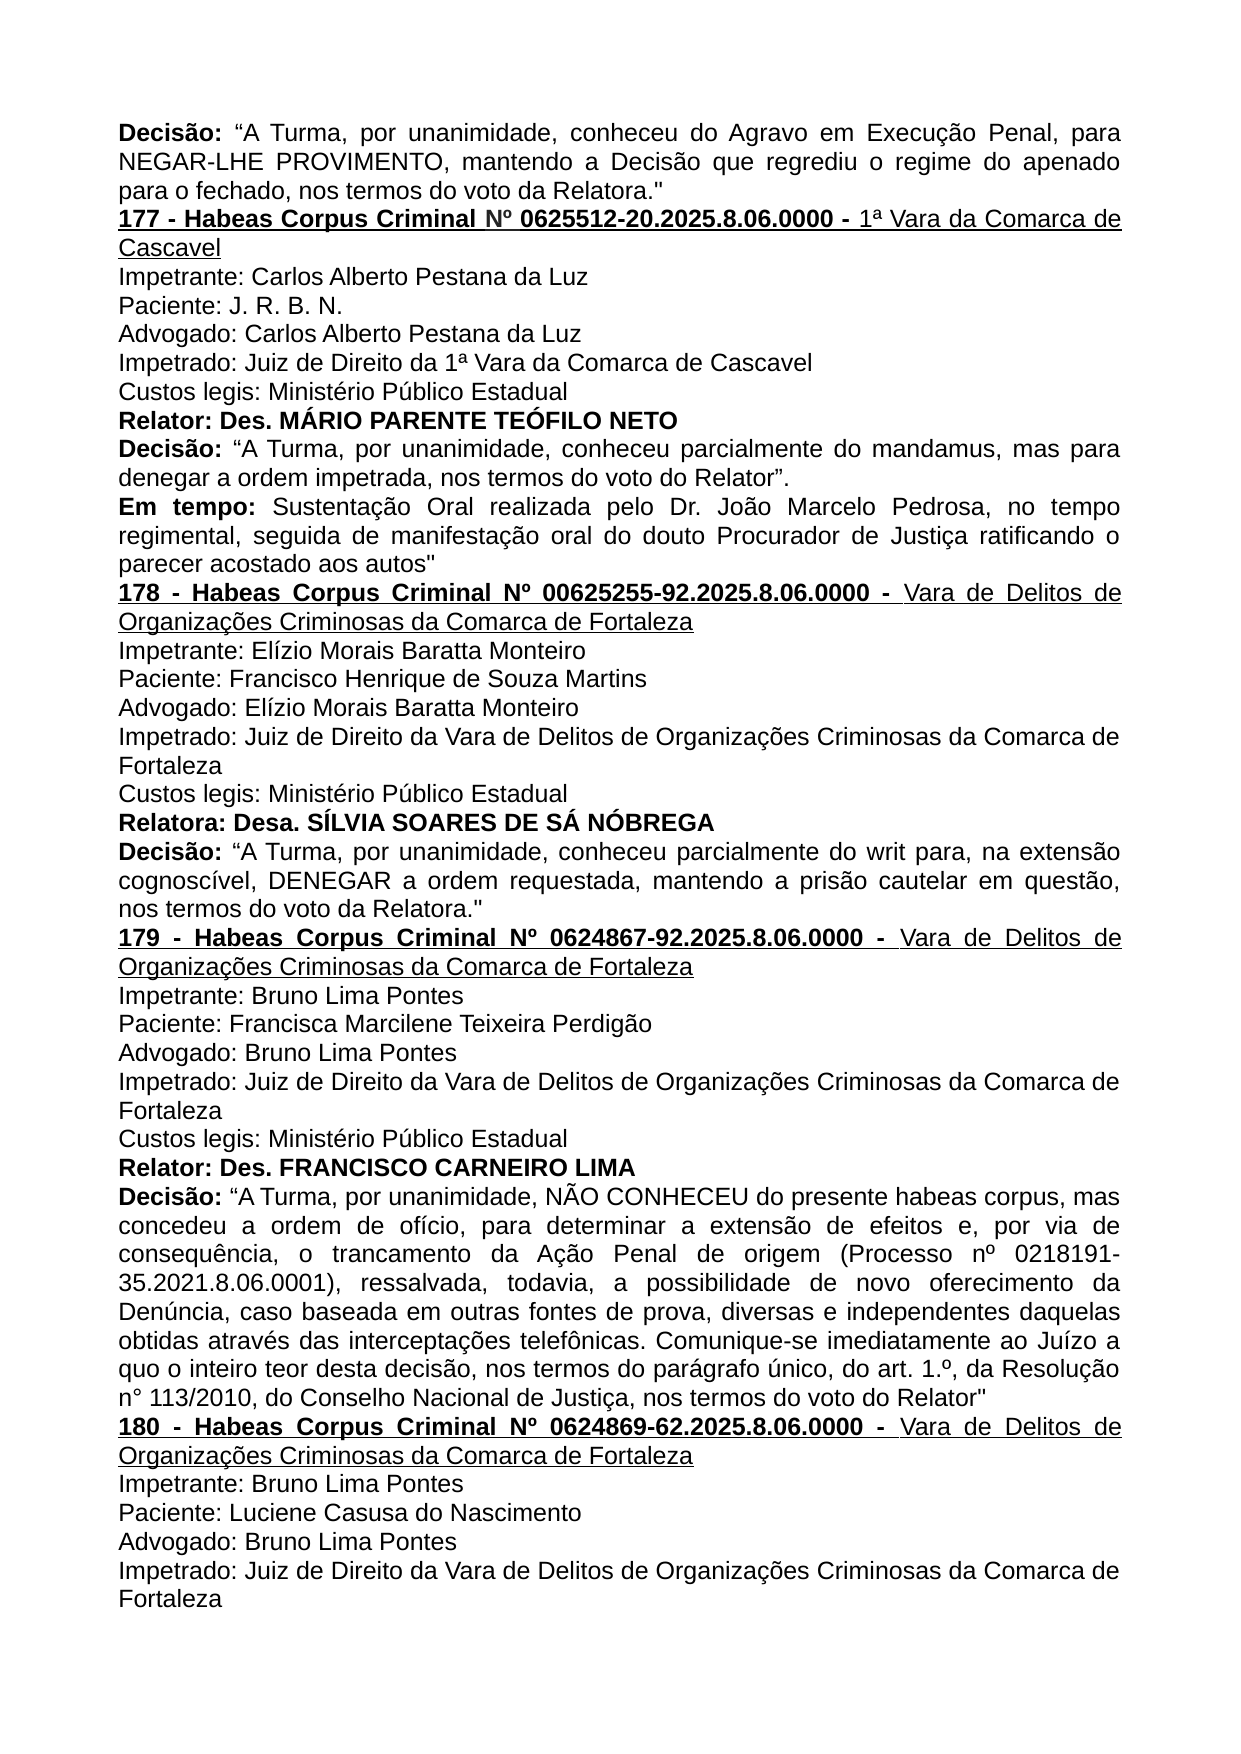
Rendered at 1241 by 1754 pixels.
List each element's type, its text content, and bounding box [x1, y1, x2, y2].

text Cascavel [118, 231, 1122, 262]
text Decisão: “A Turma, por unanimidade, conheceu do Agravo em Execução Penal, para NEGAR-LHE PROVIMENTO, mantendo a Decisão que regrediu o regime do apenado para o fechado, nos termos do voto da Relatora." [118, 118, 1122, 204]
text Custos legis: Ministério Público Estadual [118, 779, 1122, 808]
text Impetrante: Elízio Morais Baratta Monteiro [118, 636, 1122, 664]
text Decisão: “A Turma, por unanimidade, conheceu parcialmente do writ para, na extensão cognoscível, DENEGAR a ordem requestada, mantendo a prisão cautelar em questão, nos termos do voto da Relatora." [118, 837, 1122, 923]
text Impetrado: Juiz de Direito da Vara de Delitos de Organizações Criminosas da Comarca de Fortaleza [118, 722, 1122, 779]
text Paciente: Luciene Casusa do Nascimento [118, 1498, 1122, 1527]
text Relator: Des. MÁRIO PARENTE TEÓFILO NETO [118, 406, 1122, 434]
text Organizações Criminosas da Comarca de Fortaleza [118, 1438, 1122, 1469]
text Impetrado: Juiz de Direito da Vara de Delitos de Organizações Criminosas da Comarca de Fortaleza [118, 1067, 1122, 1124]
text Paciente: Francisca Marcilene Teixeira Perdigão [118, 1009, 1122, 1038]
text Organizações Criminosas da Comarca de Fortaleza [118, 604, 1122, 636]
text Custos legis: Ministério Público Estadual [118, 1124, 1122, 1153]
text Paciente: J. R. B. N. [118, 291, 1122, 319]
text 177 - Habeas Corpus Criminal Nº 0625512-20.2025.8.06.0000 - 1ª Vara da Comarca de [118, 204, 1122, 229]
text 180 - Habeas Corpus Criminal Nº 0624869-62.2025.8.06.0000 - Vara de Delitos de [118, 1412, 1122, 1437]
text Decisão: “A Turma, por unanimidade, NÃO CONHECEU do presente habeas corpus, mas concedeu a ordem de ofício, para determinar a extensão de efeitos e, por via de consequência, o trancamento da Ação Penal de origem (Processo nº 0218191-35.2021.8.06.0001), ressalvada, todavia, a possibilidade de novo oferecimento da Denúncia, caso baseada em outras fontes de prova, diversas e independentes daquelas obtidas através das interceptações telefônicas. Comunique-se imediatamente ao Juízo a quo o inteiro teor desta decisão, nos termos do parágrafo único, do art. 1.º, da Resolução n° 113/2010, do Conselho Nacional de Justiça, nos termos do voto do Relator" [118, 1182, 1122, 1412]
text Advogado: Elízio Morais Baratta Monteiro [118, 693, 1122, 722]
text Custos legis: Ministério Público Estadual [118, 377, 1122, 406]
text Impetrante: Carlos Alberto Pestana da Luz [118, 262, 1122, 291]
text Relator: Des. FRANCISCO CARNEIRO LIMA [118, 1153, 1122, 1182]
text Advogado: Bruno Lima Pontes [118, 1038, 1122, 1067]
text Advogado: Carlos Alberto Pestana da Luz [118, 319, 1122, 348]
text Impetrado: Juiz de Direito da Vara de Delitos de Organizações Criminosas da Comarca de Fortaleza [118, 1556, 1122, 1613]
text 179 - Habeas Corpus Criminal Nº 0624867-92.2025.8.06.0000 - Vara de Delitos de [118, 923, 1122, 948]
text Advogado: Bruno Lima Pontes [118, 1527, 1122, 1556]
text Paciente: Francisco Henrique de Souza Martins [118, 664, 1122, 693]
text Organizações Criminosas da Comarca de Fortaleza [118, 949, 1122, 981]
text Impetrante: Bruno Lima Pontes [118, 981, 1122, 1009]
text 178 - Habeas Corpus Criminal Nº 00625255-92.2025.8.06.0000 - Vara de Delitos de [118, 578, 1122, 603]
text Impetrado: Juiz de Direito da 1ª Vara da Comarca de Cascavel [118, 348, 1122, 377]
text Em tempo: Sustentação Oral realizada pelo Dr. João Marcelo Pedrosa, no tempo regimental, seguida de manifestação oral do douto Procurador de Justiça ratificando o parecer acostado aos autos" [118, 492, 1122, 578]
text Impetrante: Bruno Lima Pontes [118, 1469, 1122, 1498]
text Decisão: “A Turma, por unanimidade, conheceu parcialmente do mandamus, mas para denegar a ordem impetrada, nos termos do voto do Relator”. [118, 434, 1122, 492]
text Relatora: Desa. SÍLVIA SOARES DE SÁ NÓBREGA [118, 808, 1122, 837]
